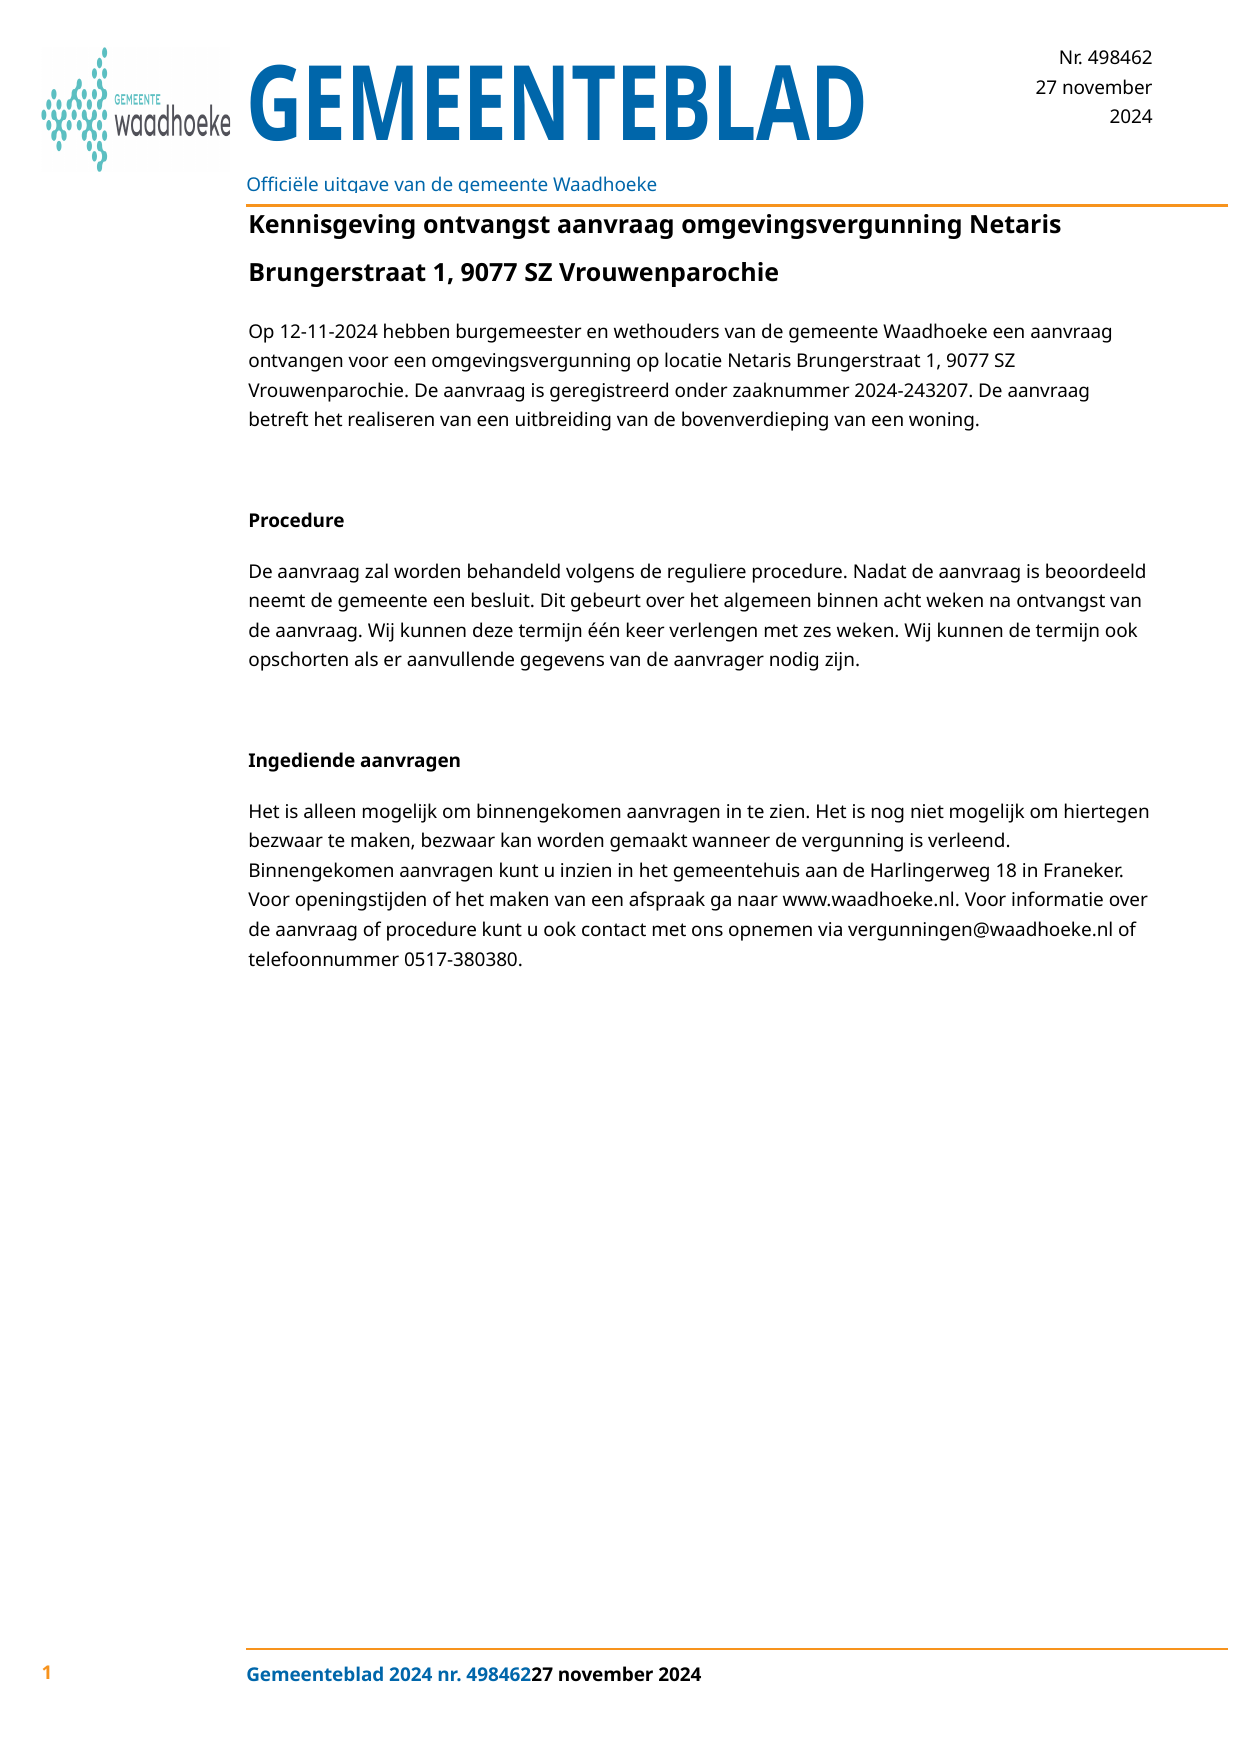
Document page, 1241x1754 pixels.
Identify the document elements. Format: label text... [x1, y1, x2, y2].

text Procedure [248, 507, 1152, 533]
text De aanvraag zal worden behandeld volgens de reguliere procedure. Nadat de aanvraag is beoordeeld neemt de gemeente een besluit. Dit gebeurt over het algemeen binnen acht weken na ontvangst van de aanvraag. Wij kunnen deze termijn één keer verlengen met zes weken. Wij kunnen de termijn ook opschorten als er aanvullende gegevens van de aanvrager nodig zijn. [248, 558, 1152, 672]
text Het is alleen mogelijk om binnengekomen aanvragen in te zien. Het is nog niet mogelijk om hiertegen bezwaar te maken, bezwaar kan worden gemaakt wanneer de vergunning is verleend. Binnengekomen aanvragen kunt u inzien in het gemeentehuis aan de Harlingerweg 18 in Franeker. Voor openingstijden of het maken van een afspraak ga naar www.waadhoeke.nl. Voor informatie over de aanvraag of procedure kunt u ook contact met ons opnemen via vergunningen@waadhoeke.nl of telefoonnummer 0517-380380. [248, 798, 1152, 972]
text Ingediende aanvragen [248, 747, 1152, 773]
text Kennisgeving ontvangst aanvraag omgevingsvergunning Netaris Brungerstraat 1, 9077 SZ Vrouwenparochie [248, 207, 1152, 288]
picture [41, 47, 231, 172]
text Op 12-11-2024 hebben burgemeester en wethouders van de gemeente Waadhoeke een aanvraag ontvangen voor een omgevingsvergunning op locatie Netaris Brungerstraat 1, 9077 SZ Vrouwenparochie. De aanvraag is geregistreerd onder zaaknummer 2024-243207. De aanvraag betreft het realiseren van een uitbreiding van de bovenverdieping van een woning. [248, 318, 1152, 432]
